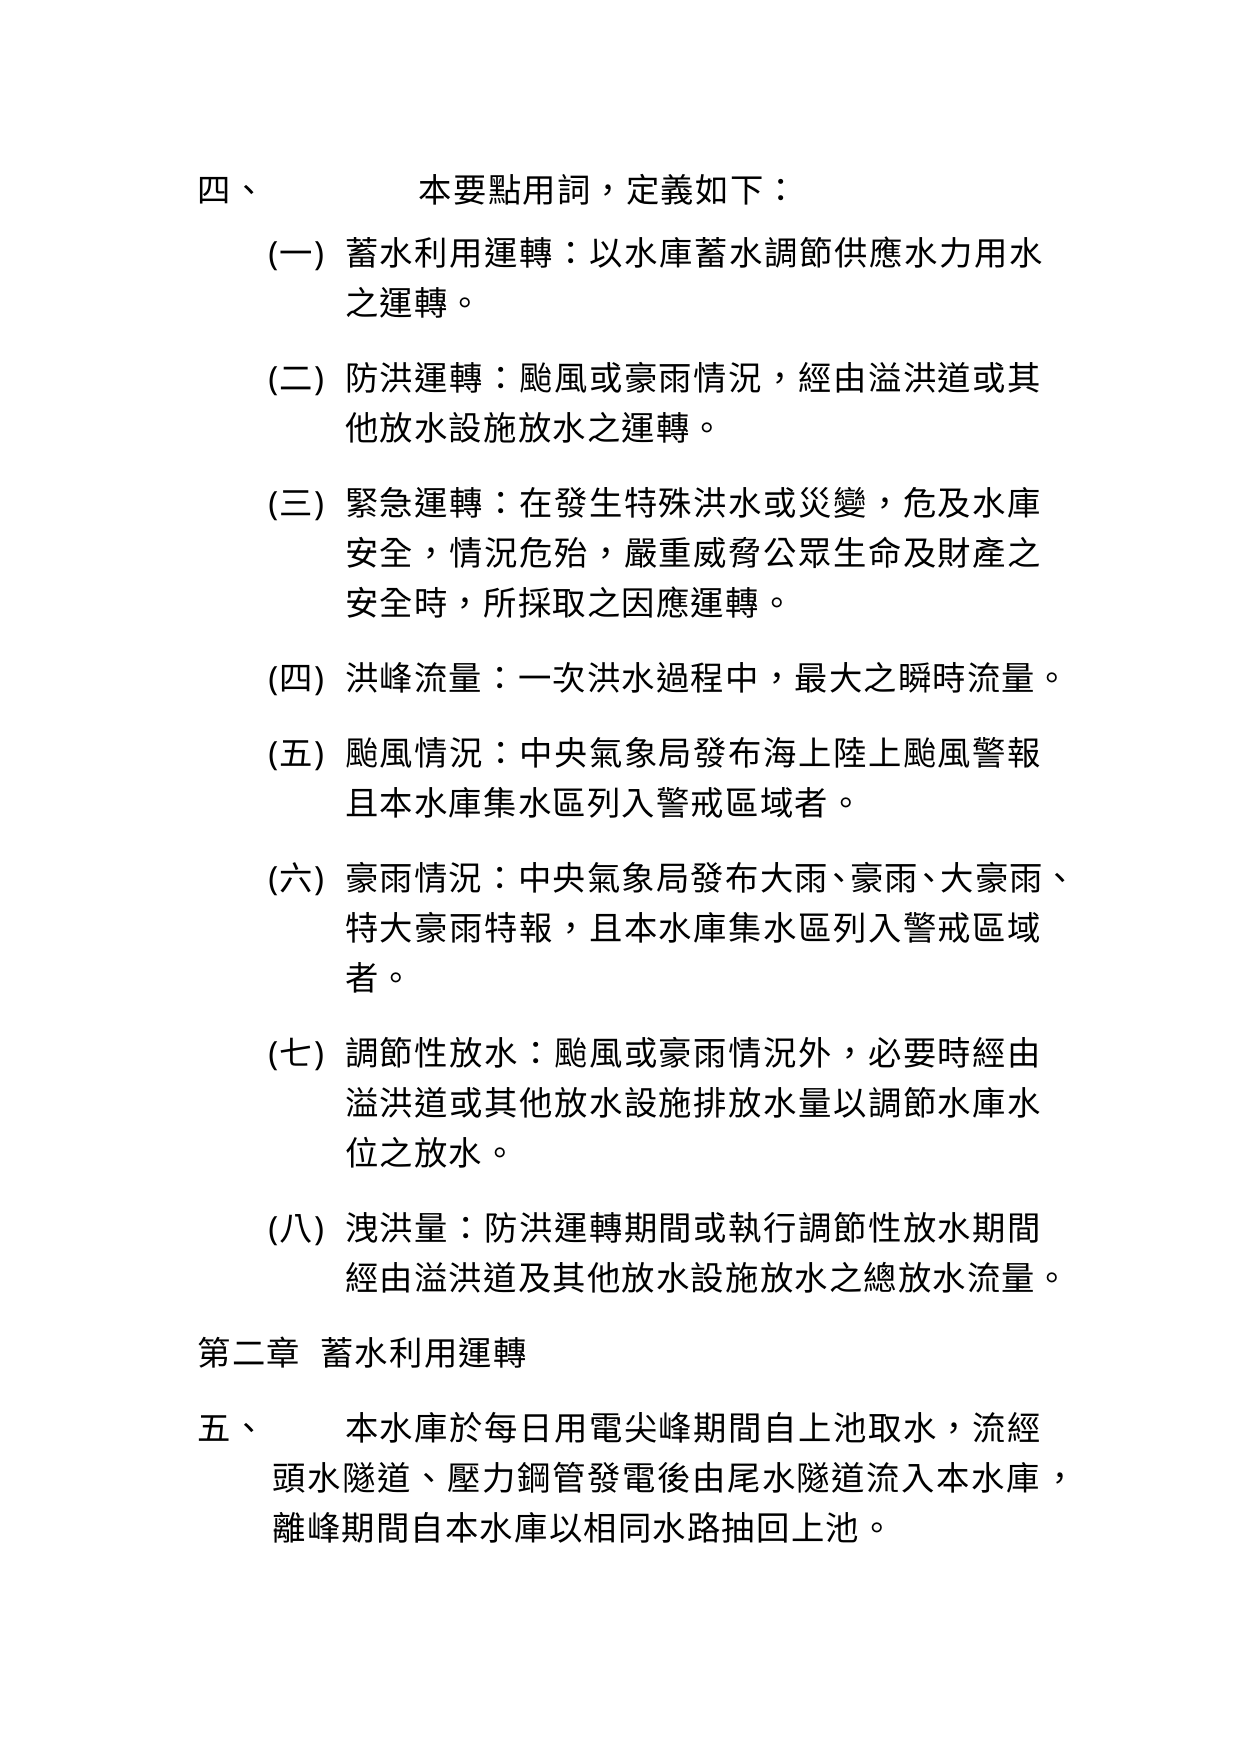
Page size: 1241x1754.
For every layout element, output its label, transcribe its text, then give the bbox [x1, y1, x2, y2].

subtitle 第二章 蓄水利用運轉 [197, 1325, 1043, 1375]
list 本要點用詞，定義如下： [197, 163, 1043, 213]
list 颱風情況：中央氣象局發布海上陸上颱風警報，且本水庫集水區列入警戒區域者。 [268, 725, 1043, 825]
list 豪雨情況：中央氣象局發布大雨、豪雨、大豪雨、特大豪雨特報，且本水庫集水區列入警戒區域者。 [268, 850, 1043, 1000]
list 本水庫於每日用電尖峰期間自上池取水，流經頭水隧道、壓力鋼管發電後由尾水隧道流入本水庫，離峰期間自本水庫以相同水路抽回上池。 [197, 1400, 1043, 1550]
list 調節性放水：颱風或豪雨情況外，必要時經由溢洪道或其他放水設施排放水量以調節水庫水位之放水。 [268, 1025, 1043, 1175]
list 洩洪量：防洪運轉期間或執行調節性放水期間，經由溢洪道及其他放水設施放水之總放水流量。 [268, 1200, 1043, 1300]
list 緊急運轉：在發生特殊洪水或災變，危及水庫安全，情況危殆，嚴重威脅公眾生命及財產之安全時，所採取之因應運轉。 [268, 475, 1043, 625]
list 洪峰流量：一次洪水過程中，最大之瞬時流量。 [268, 650, 1043, 700]
list 蓄水利用運轉：以水庫蓄水調節供應水力用水之運轉。 [268, 225, 1043, 325]
list 防洪運轉：颱風或豪雨情況，經由溢洪道或其他放水設施放水之運轉。 [268, 350, 1043, 450]
